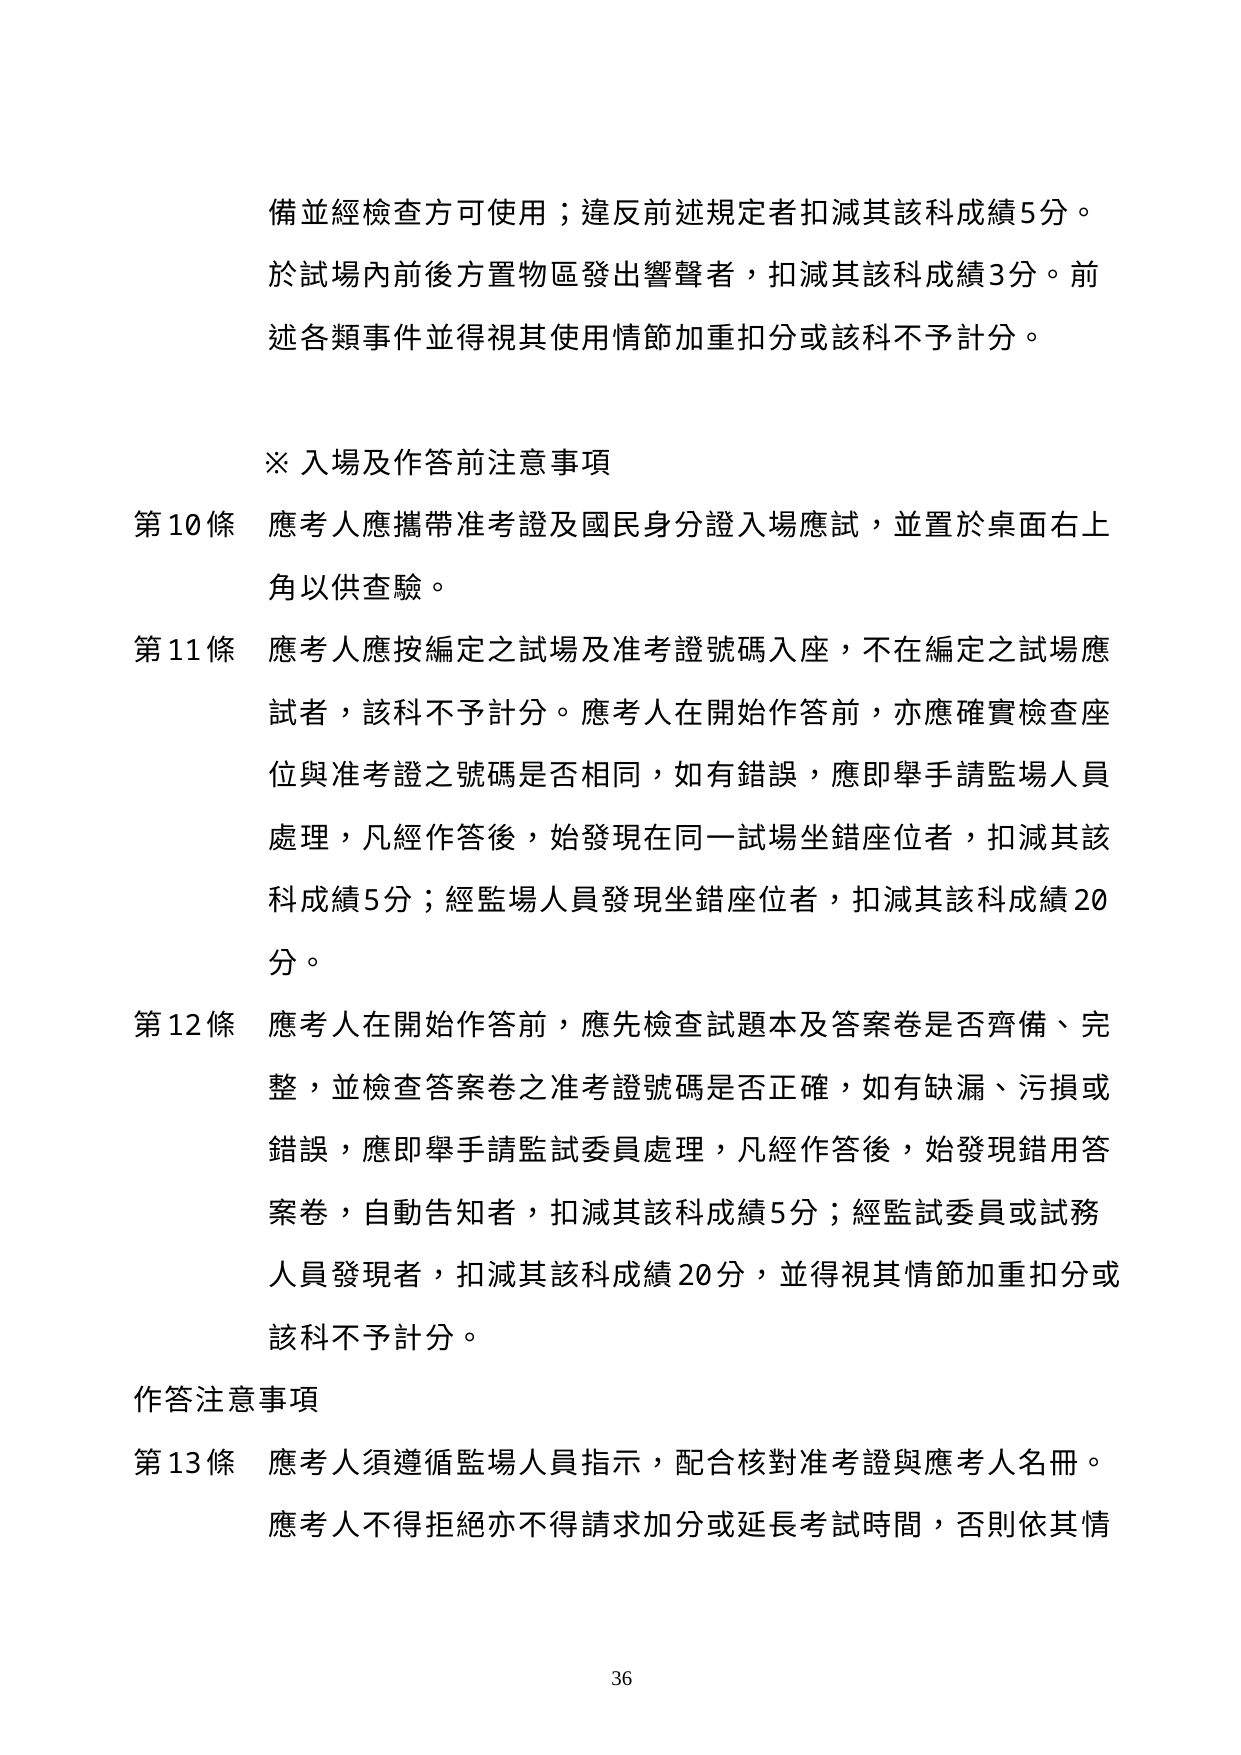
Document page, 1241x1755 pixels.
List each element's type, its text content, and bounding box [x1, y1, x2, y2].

table_cell 第13條 [111, 1419, 254, 1544]
table_cell 作答注意事項 [111, 1356, 1142, 1419]
table_cell 應考人須遵循監場人員指示，配合核對准考證與應考人名冊。應考人不得拒絕亦不得請求加分或延長考試時間，否則依其情 [255, 1419, 1142, 1544]
table_cell 備並經檢查方可使用；違反前述規定者扣減其該科成績5分。於試場內前後方置物區發出響聲者，扣減其該科成績3分。前述各類事件並得視其使用情節加重扣分或該科不予計分。 [255, 169, 1142, 419]
table_cell [111, 169, 254, 419]
table_cell 第10條 [111, 481, 254, 606]
table_cell 第12條 [111, 981, 254, 1356]
table_cell 應考人應攜帶准考證及國民身分證入場應試，並置於桌面右上角以供查驗。 [255, 481, 1142, 606]
table_cell 應考人在開始作答前，應先檢查試題本及答案卷是否齊備、完整，並檢查答案卷之准考證號碼是否正確，如有缺漏、污損或錯誤，應即舉手請監試委員處理，凡經作答後，始發現錯用答案卷，自動告知者，扣減其該科成績5分；經監試委員或試務人員發現者，扣減其該科成績20分，並得視其情節加重扣分或該科不予計分。 [255, 981, 1142, 1356]
table_cell 應考人應按編定之試場及准考證號碼入座，不在編定之試場應試者，該科不予計分。應考人在開始作答前，亦應確實檢查座位與准考證之號碼是否相同，如有錯誤，應即舉手請監場人員處理，凡經作答後，始發現在同一試場坐錯座位者，扣減其該科成績5分；經監場人員發現坐錯座位者，扣減其該科成績20分。 [255, 606, 1142, 981]
table_cell ※入場及作答前注意事項 [111, 419, 1142, 481]
table_cell 第11條 [111, 606, 254, 981]
